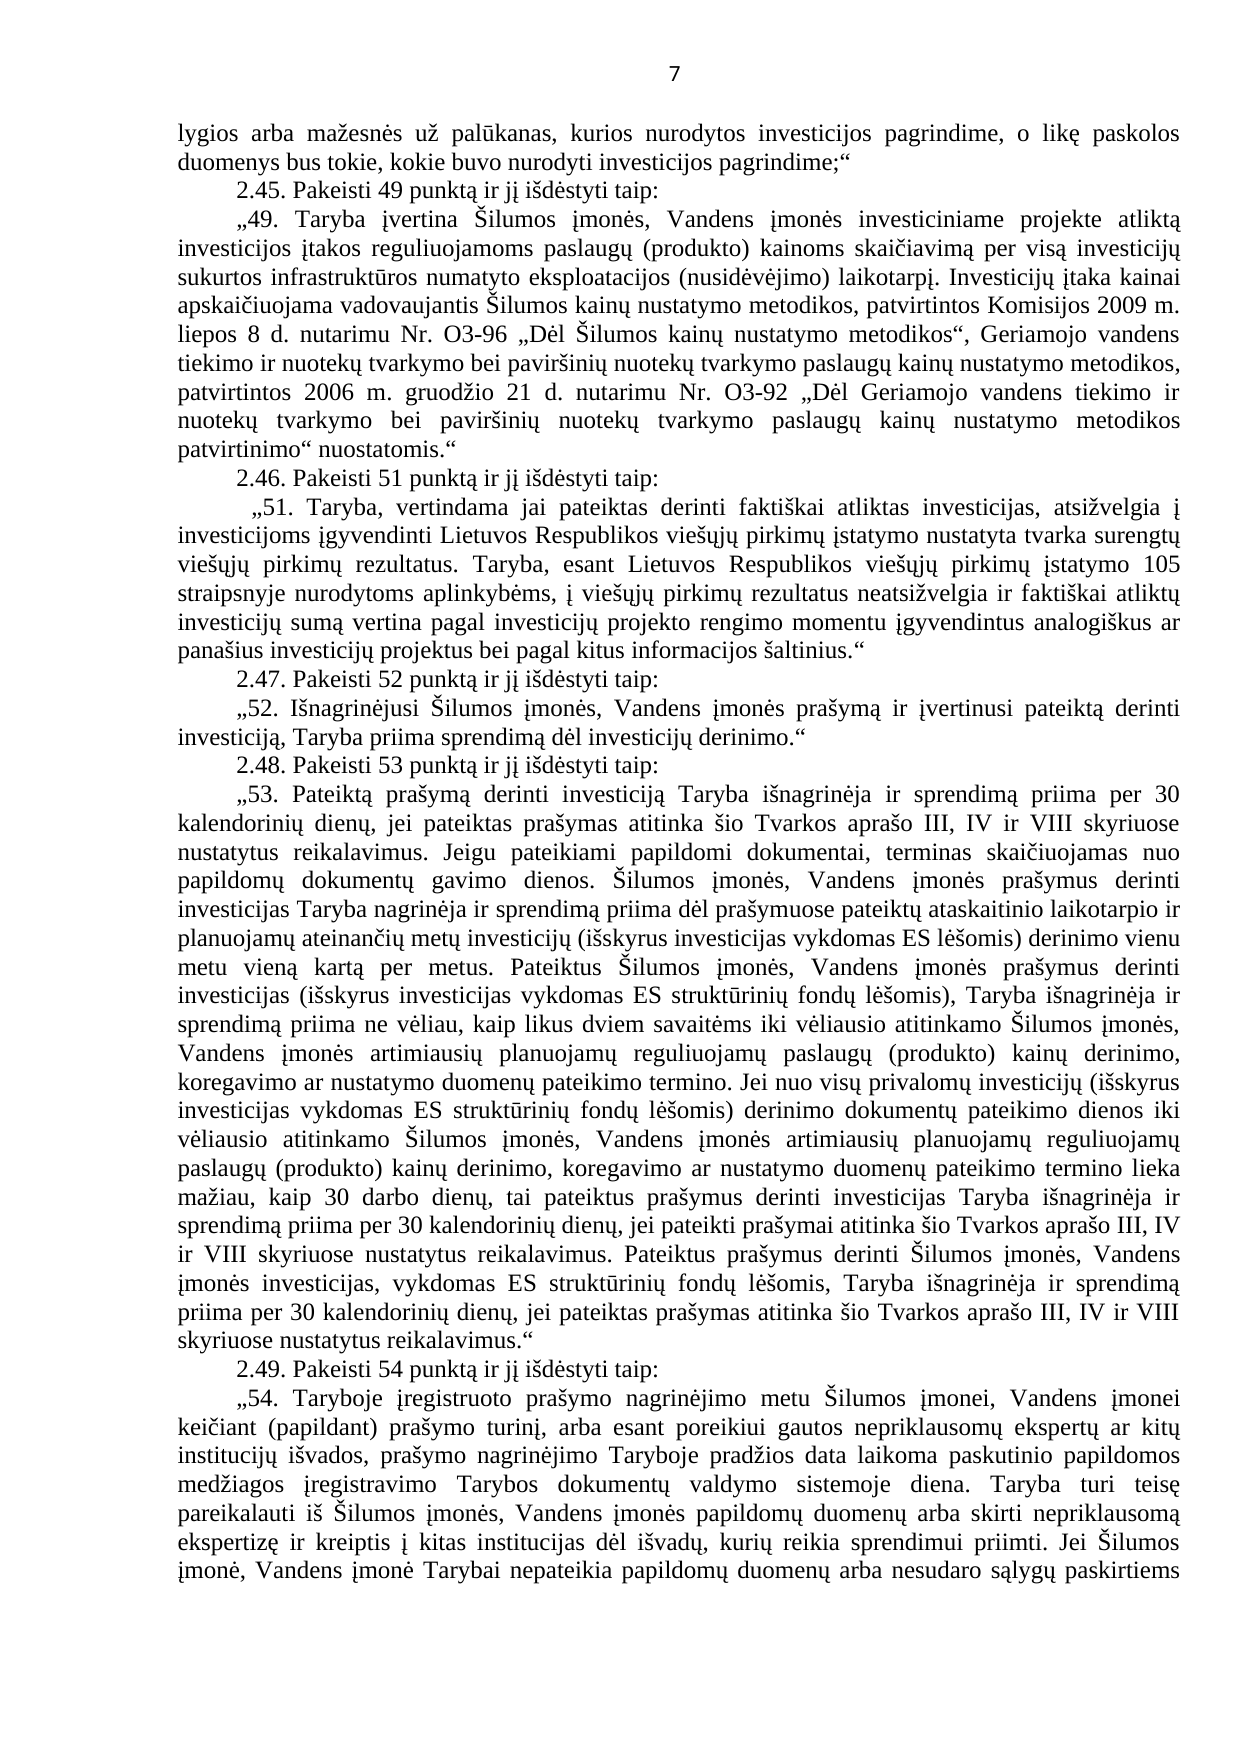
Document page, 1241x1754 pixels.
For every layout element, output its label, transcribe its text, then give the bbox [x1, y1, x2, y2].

text „54. Taryboje įregistruoto prašymo nagrinėjimo metu Šilumos įmonei, Vandens įmonei keičiant (papildant) prašymo turinį, arba esant poreikiui gautos nepriklausomų ekspertų ar kitų institucijų išvados, prašymo nagrinėjimo Taryboje pradžios data laikoma paskutinio papildomos medžiagos įregistravimo Tarybos dokumentų valdymo sistemoje diena. Taryba turi teisę pareikalauti iš Šilumos įmonės, Vandens įmonės papildomų duomenų arba skirti nepriklausomą ekspertizę ir kreiptis į kitas institucijas dėl išvadų, kurių reikia sprendimui priimti. Jei Šilumos įmonė, Vandens įmonė Tarybai nepateikia papildomų duomenų arba nesudaro sąlygų paskirtiems [177, 1383, 1181, 1584]
text 2.48. Pakeisti 53 punktą ir jį išdėstyti taip: [177, 751, 1181, 779]
text „52. Išnagrinėjusi Šilumos įmonės, Vandens įmonės prašymą ir įvertinusi pateiktą derinti investiciją, Taryba priima sprendimą dėl investicijų derinimo.“ [177, 693, 1181, 751]
text 2.45. Pakeisti 49 punktą ir jį išdėstyti taip: [177, 176, 1181, 204]
text 2.46. Pakeisti 51 punktą ir jį išdėstyti taip: [177, 463, 1181, 492]
text „49. Taryba įvertina Šilumos įmonės, Vandens įmonės investiciniame projekte atliktą investicijos įtakos reguliuojamoms paslaugų (produkto) kainoms skaičiavimą per visą investicijų sukurtos infrastruktūros numatyto eksploatacijos (nusidėvėjimo) laikotarpį. Investicijų įtaka kainai apskaičiuojama vadovaujantis Šilumos kainų nustatymo metodikos, patvirtintos Komisijos 2009 m. liepos 8 d. nutarimu Nr. O3-96 „Dėl Šilumos kainų nustatymo metodikos“, Geriamojo vandens tiekimo ir nuotekų tvarkymo bei paviršinių nuotekų tvarkymo paslaugų kainų nustatymo metodikos, patvirtintos 2006 m. gruodžio 21 d. nutarimu Nr. O3-92 „Dėl Geriamojo vandens tiekimo ir nuotekų tvarkymo bei paviršinių nuotekų tvarkymo paslaugų kainų nustatymo metodikos patvirtinimo“ nuostatomis.“ [177, 204, 1181, 463]
text „53. Pateiktą prašymą derinti investiciją Taryba išnagrinėja ir sprendimą priima per 30 kalendorinių dienų, jei pateiktas prašymas atitinka šio Tvarkos aprašo III, IV ir VIII skyriuose nustatytus reikalavimus. Jeigu pateikiami papildomi dokumentai, terminas skaičiuojamas nuo papildomų dokumentų gavimo dienos. Šilumos įmonės, Vandens įmonės prašymus derinti investicijas Taryba nagrinėja ir sprendimą priima dėl prašymuose pateiktų ataskaitinio laikotarpio ir planuojamų ateinančių metų investicijų (išskyrus investicijas vykdomas ES lėšomis) derinimo vienu metu vieną kartą per metus. Pateiktus Šilumos įmonės, Vandens įmonės prašymus derinti investicijas (išskyrus investicijas vykdomas ES struktūrinių fondų lėšomis), Taryba išnagrinėja ir sprendimą priima ne vėliau, kaip likus dviem savaitėms iki vėliausio atitinkamo Šilumos įmonės, Vandens įmonės artimiausių planuojamų reguliuojamų paslaugų (produkto) kainų derinimo, koregavimo ar nustatymo duomenų pateikimo termino. Jei nuo visų privalomų investicijų (išskyrus investicijas vykdomas ES struktūrinių fondų lėšomis) derinimo dokumentų pateikimo dienos iki vėliausio atitinkamo Šilumos įmonės, Vandens įmonės artimiausių planuojamų reguliuojamų paslaugų (produkto) kainų derinimo, koregavimo ar nustatymo duomenų pateikimo termino lieka mažiau, kaip 30 darbo dienų, tai pateiktus prašymus derinti investicijas Taryba išnagrinėja ir sprendimą priima per 30 kalendorinių dienų, jei pateikti prašymai atitinka šio Tvarkos aprašo III, IV ir VIII skyriuose nustatytus reikalavimus. Pateiktus prašymus derinti Šilumos įmonės, Vandens įmonės investicijas, vykdomas ES struktūrinių fondų lėšomis, Taryba išnagrinėja ir sprendimą priima per 30 kalendorinių dienų, jei pateiktas prašymas atitinka šio Tvarkos aprašo III, IV ir VIII skyriuose nustatytus reikalavimus.“ [177, 779, 1181, 1354]
text lygios arba mažesnės už palūkanas, kurios nurodytos investicijos pagrindime, o likę paskolos duomenys bus tokie, kokie buvo nurodyti investicijos pagrindime;“ [177, 118, 1181, 176]
text 2.47. Pakeisti 52 punktą ir jį išdėstyti taip: [177, 664, 1181, 693]
text 2.49. Pakeisti 54 punktą ir jį išdėstyti taip: [177, 1354, 1181, 1383]
text „51. Taryba, vertindama jai pateiktas derinti faktiškai atliktas investicijas, atsižvelgia į investicijoms įgyvendinti Lietuvos Respublikos viešųjų pirkimų įstatymo nustatyta tvarka surengtų viešųjų pirkimų rezultatus. Taryba, esant Lietuvos Respublikos viešųjų pirkimų įstatymo 105 straipsnyje nurodytoms aplinkybėms, į viešųjų pirkimų rezultatus neatsižvelgia ir faktiškai atliktų investicijų sumą vertina pagal investicijų projekto rengimo momentu įgyvendintus analogiškus ar panašius investicijų projektus bei pagal kitus informacijos šaltinius.“ [177, 492, 1181, 664]
